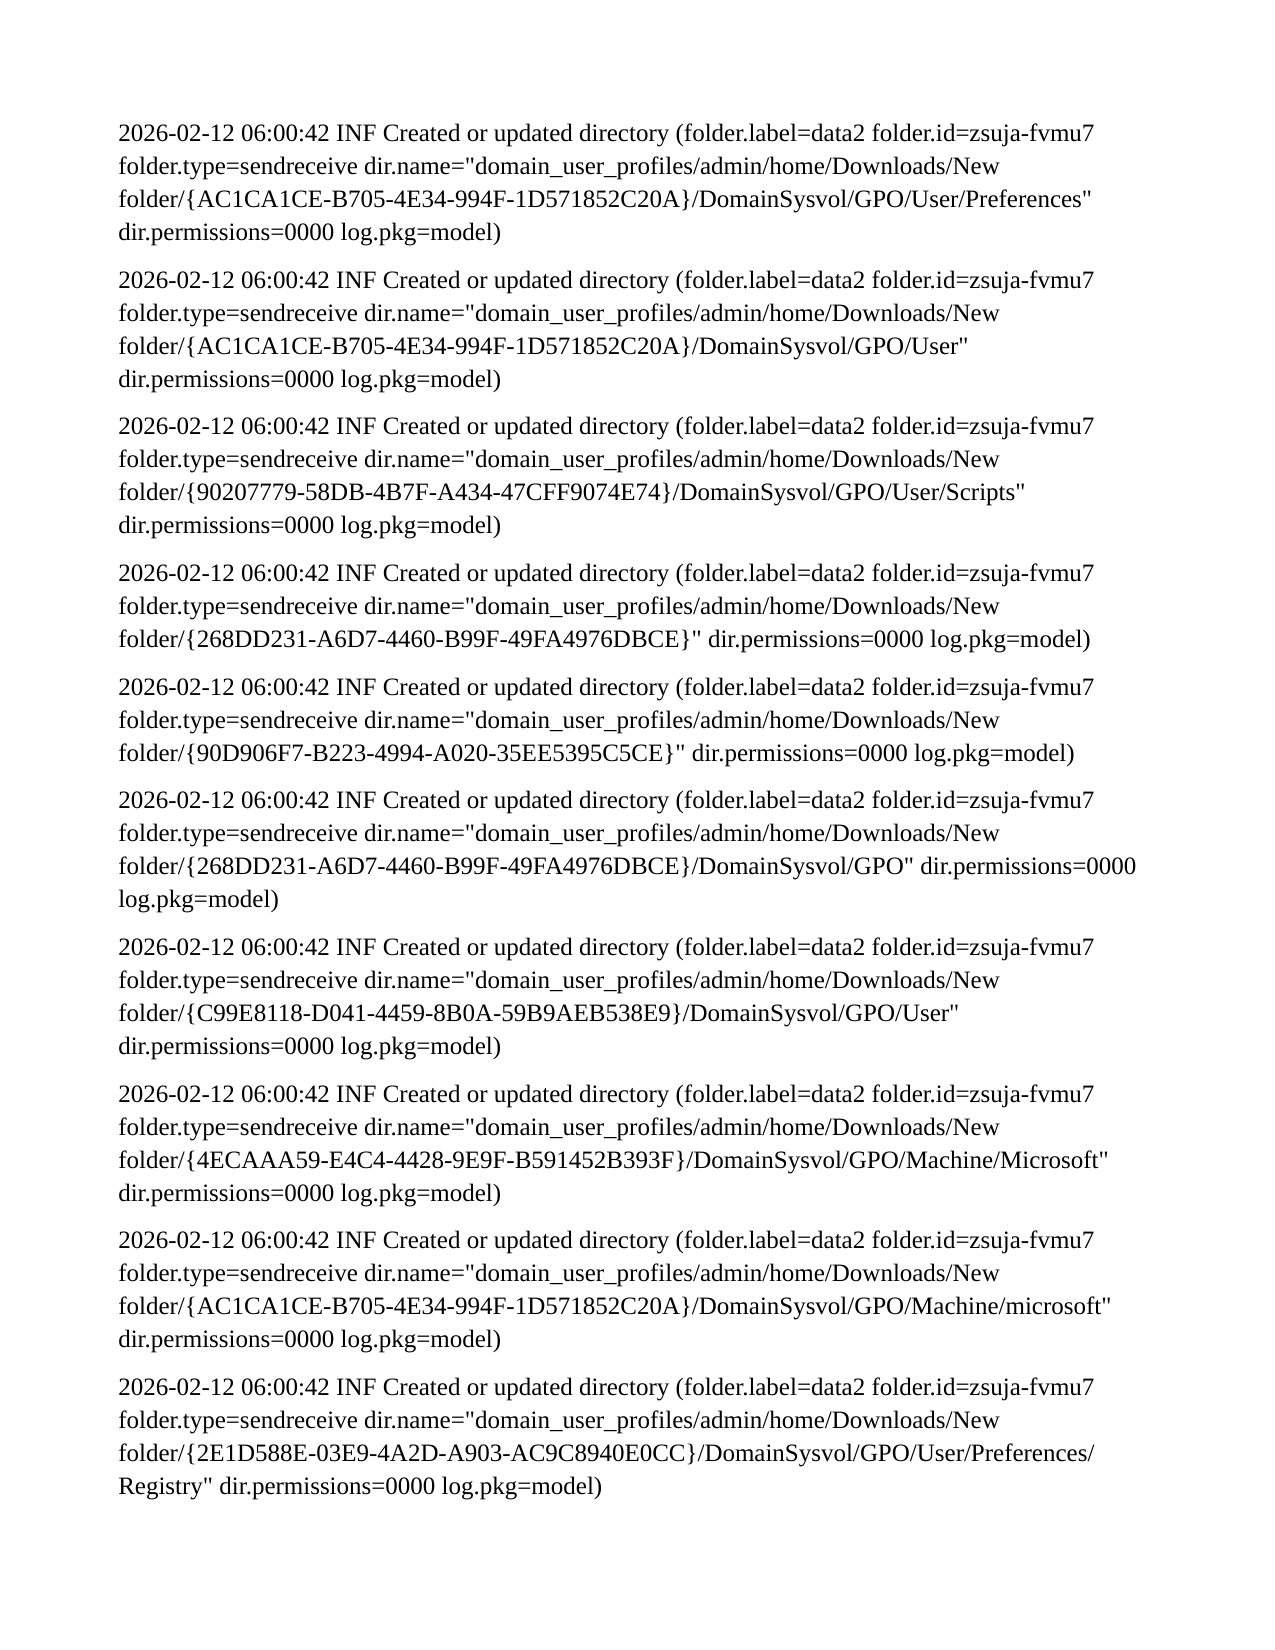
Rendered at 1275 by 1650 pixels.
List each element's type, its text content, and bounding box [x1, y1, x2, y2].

text 2026-02-12 06:00:42 INF Created or updated directory (folder.label=data2 folder.id=zsuja-fvmu7 folder.type=sendreceive dir.name="domain_user_profiles/admin/home/Downloads/New folder/{AC1CA1CE-B705-4E34-994F-1D571852C20A}/DomainSysvol/GPO/User" dir.permissions=0000 log.pkg=model) [118, 265, 1157, 393]
text 2026-02-12 06:00:42 INF Created or updated directory (folder.label=data2 folder.id=zsuja-fvmu7 folder.type=sendreceive dir.name="domain_user_profiles/admin/home/Downloads/New folder/{90207779-58DB-4B7F-A434-47CFF9074E74}/DomainSysvol/GPO/User/Scripts" dir.permissions=0000 log.pkg=model) [118, 411, 1157, 539]
text 2026-02-12 06:00:42 INF Created or updated directory (folder.label=data2 folder.id=zsuja-fvmu7 folder.type=sendreceive dir.name="domain_user_profiles/admin/home/Downloads/New folder/{268DD231-A6D7-4460-B99F-49FA4976DBCE}/DomainSysvol/GPO" dir.permissions=0000 log.pkg=model) [118, 785, 1157, 913]
text 2026-02-12 06:00:42 INF Created or updated directory (folder.label=data2 folder.id=zsuja-fvmu7 folder.type=sendreceive dir.name="domain_user_profiles/admin/home/Downloads/New folder/{AC1CA1CE-B705-4E34-994F-1D571852C20A}/DomainSysvol/GPO/Machine/microsoft" dir.permissions=0000 log.pkg=model) [118, 1225, 1157, 1353]
text 2026-02-12 06:00:42 INF Created or updated directory (folder.label=data2 folder.id=zsuja-fvmu7 folder.type=sendreceive dir.name="domain_user_profiles/admin/home/Downloads/New folder/{AC1CA1CE-B705-4E34-994F-1D571852C20A}/DomainSysvol/GPO/User/Preferences" dir.permissions=0000 log.pkg=model) [118, 118, 1157, 246]
text 2026-02-12 06:00:42 INF Created or updated directory (folder.label=data2 folder.id=zsuja-fvmu7 folder.type=sendreceive dir.name="domain_user_profiles/admin/home/Downloads/New folder/{268DD231-A6D7-4460-B99F-49FA4976DBCE}" dir.permissions=0000 log.pkg=model) [118, 558, 1157, 653]
text 2026-02-12 06:00:42 INF Created or updated directory (folder.label=data2 folder.id=zsuja-fvmu7 folder.type=sendreceive dir.name="domain_user_profiles/admin/home/Downloads/New folder/{4ECAAA59-E4C4-4428-9E9F-B591452B393F}/DomainSysvol/GPO/Machine/Microsoft" dir.permissions=0000 log.pkg=model) [118, 1079, 1157, 1207]
text 2026-02-12 06:00:42 INF Created or updated directory (folder.label=data2 folder.id=zsuja-fvmu7 folder.type=sendreceive dir.name="domain_user_profiles/admin/home/Downloads/New folder/{90D906F7-B223-4994-A020-35EE5395C5CE}" dir.permissions=0000 log.pkg=model) [118, 672, 1157, 767]
text 2026-02-12 06:00:42 INF Created or updated directory (folder.label=data2 folder.id=zsuja-fvmu7 folder.type=sendreceive dir.name="domain_user_profiles/admin/home/Downloads/New folder/{C99E8118-D041-4459-8B0A-59B9AEB538E9}/DomainSysvol/GPO/User" dir.permissions=0000 log.pkg=model) [118, 932, 1157, 1060]
text 2026-02-12 06:00:42 INF Created or updated directory (folder.label=data2 folder.id=zsuja-fvmu7 folder.type=sendreceive dir.name="domain_user_profiles/admin/home/Downloads/New folder/{2E1D588E-03E9-4A2D-A903-AC9C8940E0CC}/DomainSysvol/GPO/User/Preferences/Registry" dir.permissions=0000 log.pkg=model) [118, 1372, 1157, 1500]
